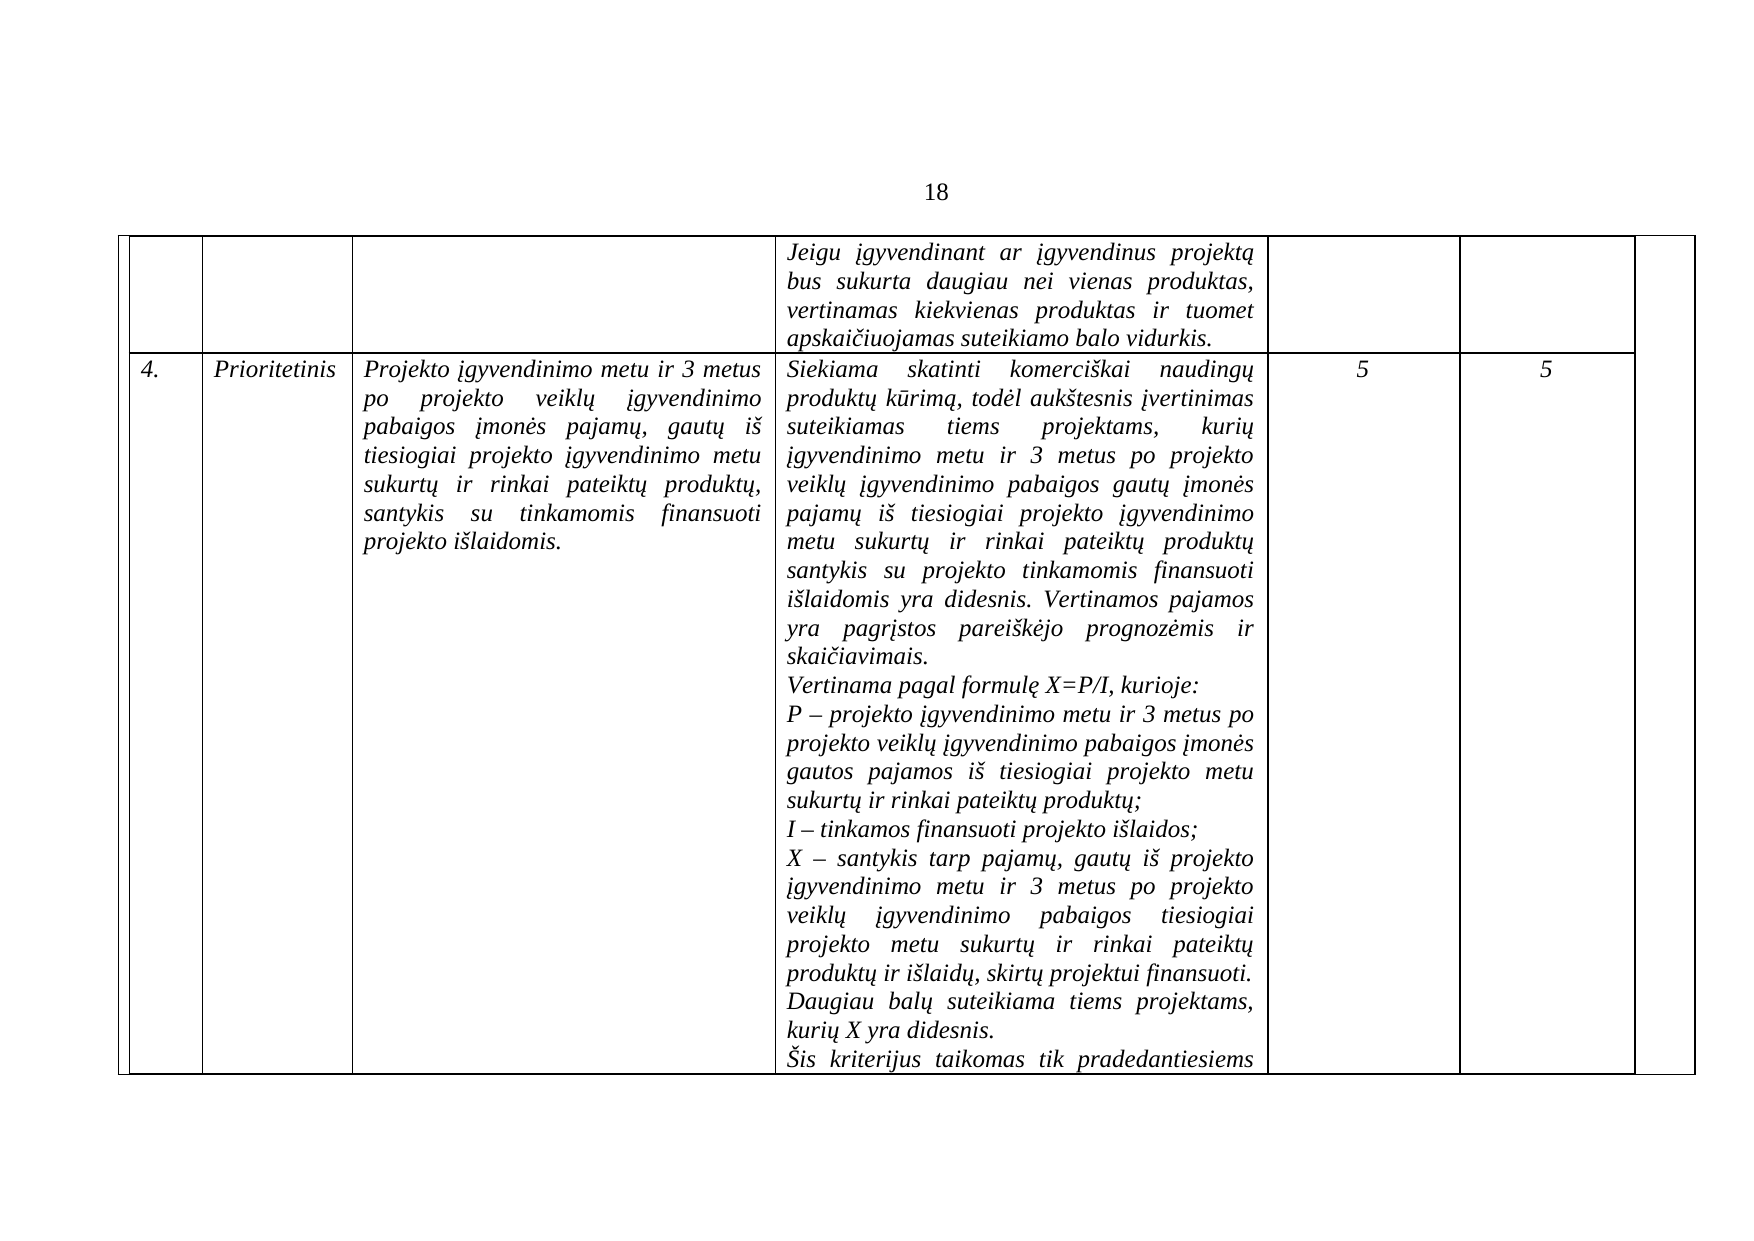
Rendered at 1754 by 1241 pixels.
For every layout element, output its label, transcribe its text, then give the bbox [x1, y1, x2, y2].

table_cell [353, 237, 775, 352]
table_cell [1269, 237, 1459, 352]
table_cell 4. [130, 354, 202, 1073]
table_cell Jeigu įgyvendinant ar įgyvendinus projektą bus sukurta daugiau nei vienas produktas, vertinamas kiekvienas produktas ir tuomet apskaičiuojamas suteikiamo balo vidurkis. [776, 237, 1267, 352]
table_cell Siekiama skatinti komerciškai naudingų produktų kūrimą, todėl aukštesnis įvertinimas suteikiamas tiems projektams, kurių įgyvendinimo metu ir 3 metus po projekto veiklų įgyvendinimo pabaigos gautų įmonės pajamų iš tiesiogiai projekto įgyvendinimo metu sukurtų ir rinkai pateiktų produktų santykis su projekto tinkamomis finansuoti išlaidomis yra didesnis. Vertinamos pajamos yra pagrįstos pareiškėjo prognozėmis ir skaičiavimais. Vertinama pagal formulę X=P/I, kurioje: P – projekto įgyvendinimo metu ir 3 metus po projekto veiklų įgyvendinimo pabaigos įmonės gautos pajamos iš tiesiogiai projekto metu sukurtų ir rinkai pateiktų produktų; I – tinkamos finansuoti projekto išlaidos; X – santykis tarp pajamų, gautų iš projekto įgyvendinimo metu ir 3 metus po projekto veiklų įgyvendinimo pabaigos tiesiogiai projekto metu sukurtų ir rinkai pateiktų produktų ir išlaidų, skirtų projektui finansuoti. Daugiau balų suteikiama tiems projektams, kurių X yra didesnis. Šis kriterijus taikomas tik pradedantiesiems [776, 354, 1267, 1073]
table_cell Prioritetinis [203, 354, 352, 1073]
table_cell 5 [1269, 354, 1459, 1073]
table_cell 5 [1461, 354, 1634, 1073]
table_cell [130, 237, 202, 352]
table_cell [203, 237, 352, 352]
table_cell [119, 236, 129, 1074]
table_cell [1636, 236, 1694, 1074]
table_cell [1461, 237, 1634, 352]
table_cell Projekto įgyvendinimo metu ir 3 metus po projekto veiklų įgyvendinimo pabaigos įmonės pajamų, gautų iš tiesiogiai projekto įgyvendinimo metu sukurtų ir rinkai pateiktų produktų, santykis su tinkamomis finansuoti projekto išlaidomis. [353, 354, 775, 1073]
